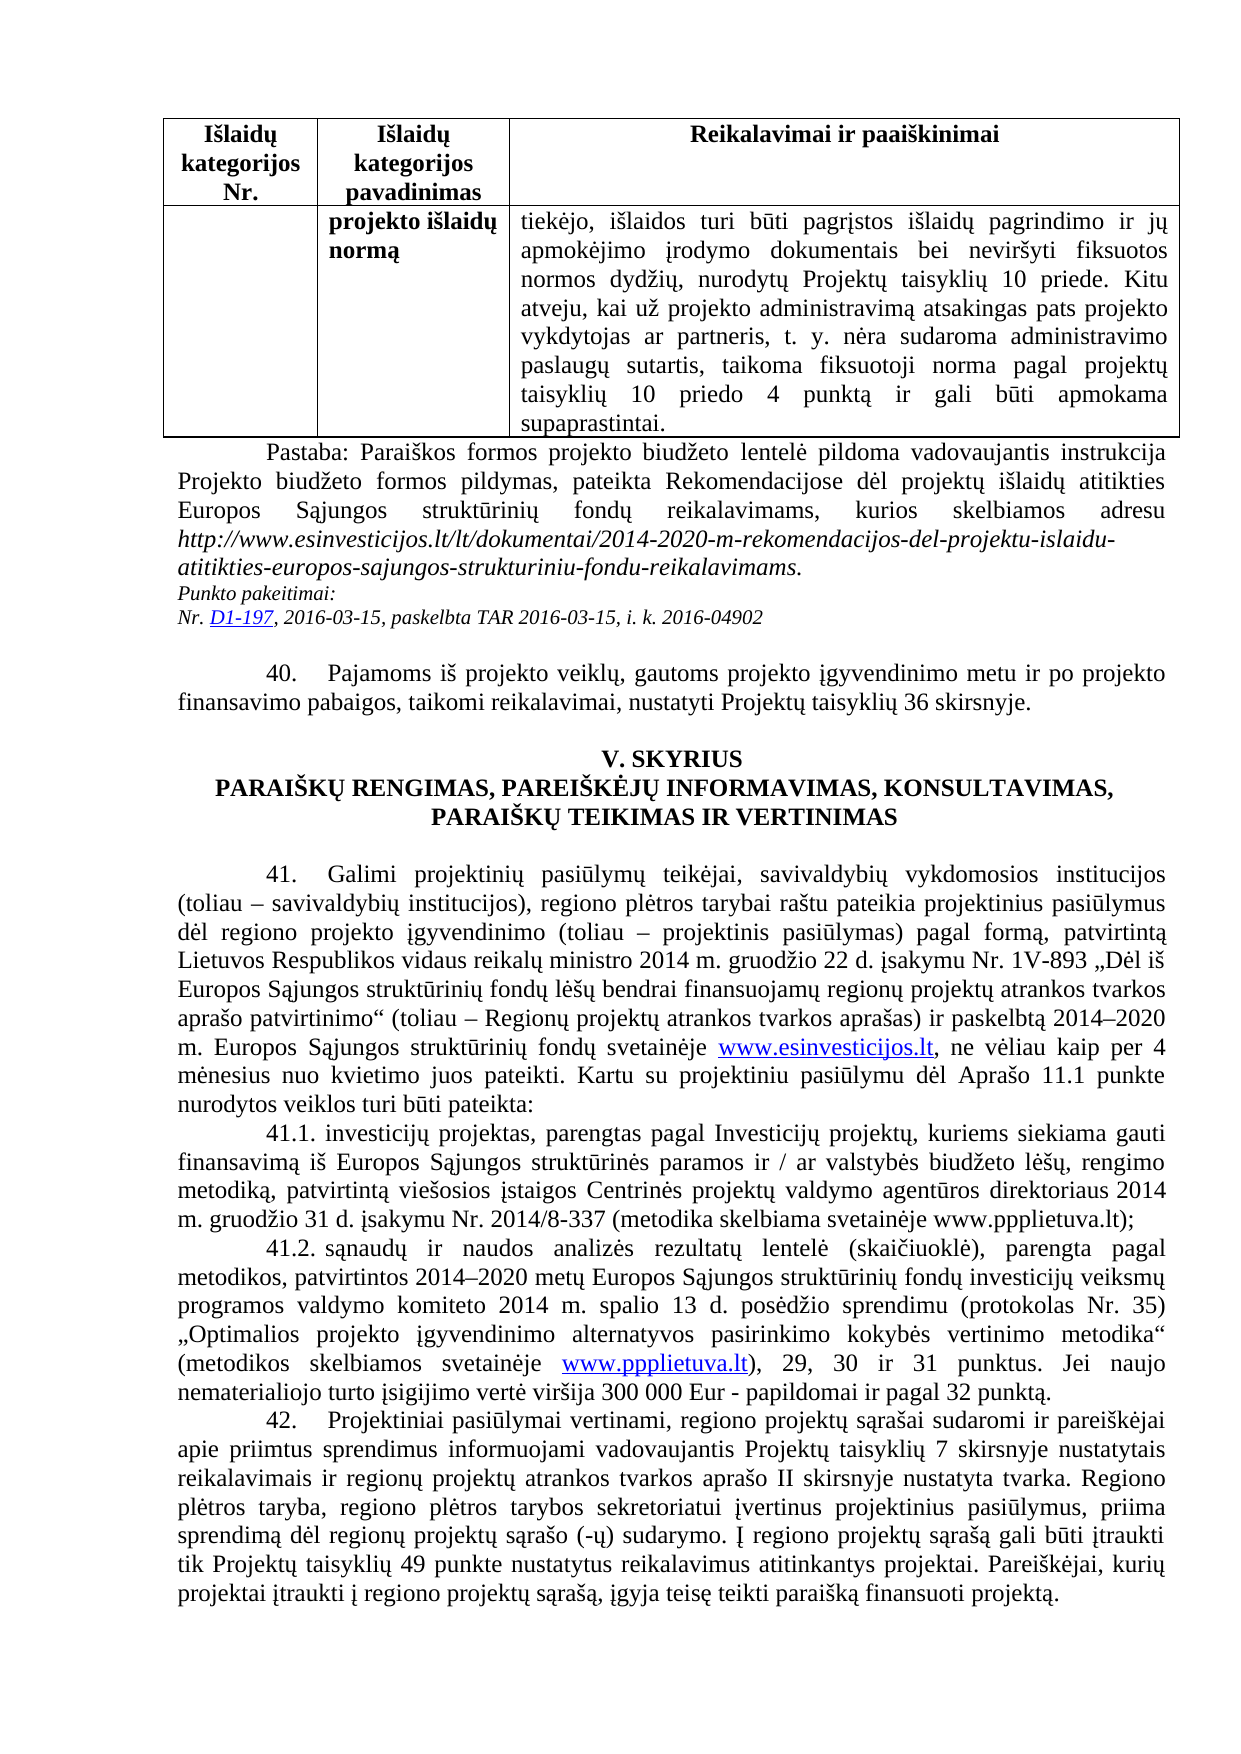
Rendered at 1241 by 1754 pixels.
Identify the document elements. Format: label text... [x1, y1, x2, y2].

text V. SKYRIUS [177, 744, 1166, 773]
table_cell projekto išlaidų normą [318, 206, 509, 436]
text Pastaba: Paraiškos formos projekto biudžeto lentelė pildoma vadovaujantis instrukcija Projekto biudžeto formos pildymas, pateikta Rekomendacijose dėl projektų išlaidų atitikties Europos Sąjungos struktūrinių fondų reikalavimams, kurios skelbiamos adresu http://www.esinvesticijos.lt/lt/dokumentai/2014-2020-m-rekomendacijos-del-projektu-islaidu-atitikties-europos-sajungos-strukturiniu-fondu-reikalavimams. [177, 438, 1166, 581]
table_cell tiekėjo, išlaidos turi būti pagrįstos išlaidų pagrindimo ir jų apmokėjimo įrodymo dokumentais bei neviršyti fiksuotos normos dydžių, nurodytų Projektų taisyklių 10 priede. Kitu atveju, kai už projekto administravimą atsakingas pats projekto vykdytojas ar partneris, t. y. nėra sudaroma administravimo paslaugų sutartis, taikoma fiksuotoji norma pagal projektų taisyklių 10 priedo 4 punktą ir gali būti apmokama supaprastintai. [510, 206, 1179, 436]
text Nr. D1-197, 2016-03-15, paskelbta TAR 2016-03-15, i. k. 2016-04902 [177, 605, 1166, 629]
text 42. Projektiniai pasiūlymai vertinami, regiono projektų sąrašai sudaromi ir pareiškėjai apie priimtus sprendimus informuojami vadovaujantis Projektų taisyklių 7 skirsnyje nustatytais reikalavimais ir regionų projektų atrankos tvarkos aprašo II skirsnyje nustatyta tvarka. Regiono plėtros taryba, regiono plėtros tarybos sekretoriatui įvertinus projektinius pasiūlymus, priima sprendimą dėl regionų projektų sąrašo (-ų) sudarymo. Į regiono projektų sąrašą gali būti įtraukti tik Projektų taisyklių 49 punkte nustatytus reikalavimus atitinkantys projektai. Pareiškėjai, kurių projektai įtraukti į regiono projektų sąrašą, įgyja teisę teikti paraišką finansuoti projektą. [177, 1406, 1166, 1607]
table_header Išlaidų kategorijos Nr. [164, 119, 317, 205]
table_cell [164, 206, 317, 436]
text Punkto pakeitimai: [177, 581, 1166, 605]
table_header Išlaidų kategorijos pavadinimas [318, 119, 509, 205]
text PARAIŠKŲ RENGIMAS, PAREIŠKĖJŲ INFORMAVIMAS, KONSULTAVIMAS, PARAIŠKŲ TEIKIMAS IR VERTINIMAS [177, 773, 1152, 831]
table_header Reikalavimai ir paaiškinimai [510, 119, 1179, 205]
text 41.1. investicijų projektas, parengtas pagal Investicijų projektų, kuriems siekiama gauti finansavimą iš Europos Sąjungos struktūrinės paramos ir / ar valstybės biudžeto lėšų, rengimo metodiką, patvirtintą viešosios įstaigos Centrinės projektų valdymo agentūros direktoriaus 2014 m. gruodžio 31 d. įsakymu Nr. 2014/8-337 (metodika skelbiama svetainėje www.ppplietuva.lt); [177, 1118, 1166, 1233]
text 41. Galimi projektinių pasiūlymų teikėjai, savivaldybių vykdomosios institucijos (toliau – savivaldybių institucijos), regiono plėtros tarybai raštu pateikia projektinius pasiūlymus dėl regiono projekto įgyvendinimo (toliau – projektinis pasiūlymas) pagal formą, patvirtintą Lietuvos Respublikos vidaus reikalų ministro 2014 m. gruodžio 22 d. įsakymu Nr. 1V-893 „Dėl iš Europos Sąjungos struktūrinių fondų lėšų bendrai finansuojamų regionų projektų atrankos tvarkos aprašo patvirtinimo“ (toliau – Regionų projektų atrankos tvarkos aprašas) ir paskelbtą 2014–2020 m. Europos Sąjungos struktūrinių fondų svetainėje www.esinvesticijos.lt, ne vėliau kaip per 4 mėnesius nuo kvietimo juos pateikti. Kartu su projektiniu pasiūlymu dėl Aprašo 11.1 punkte nurodytos veiklos turi būti pateikta: [177, 859, 1166, 1118]
text 40. Pajamoms iš projekto veiklų, gautoms projekto įgyvendinimo metu ir po projekto finansavimo pabaigos, taikomi reikalavimai, nustatyti Projektų taisyklių 36 skirsnyje. [177, 658, 1166, 716]
text 41.2. sąnaudų ir naudos analizės rezultatų lentelė (skaičiuoklė), parengta pagal metodikos, patvirtintos 2014–2020 metų Europos Sąjungos struktūrinių fondų investicijų veiksmų programos valdymo komiteto 2014 m. spalio 13 d. posėdžio sprendimu (protokolas Nr. 35) „Optimalios projekto įgyvendinimo alternatyvos pasirinkimo kokybės vertinimo metodika“ (metodikos skelbiamos svetainėje www.ppplietuva.lt), 29, 30 ir 31 punktus. Jei naujo nematerialiojo turto įsigijimo vertė viršija 300 000 Eur - papildomai ir pagal 32 punktą. [177, 1233, 1166, 1406]
